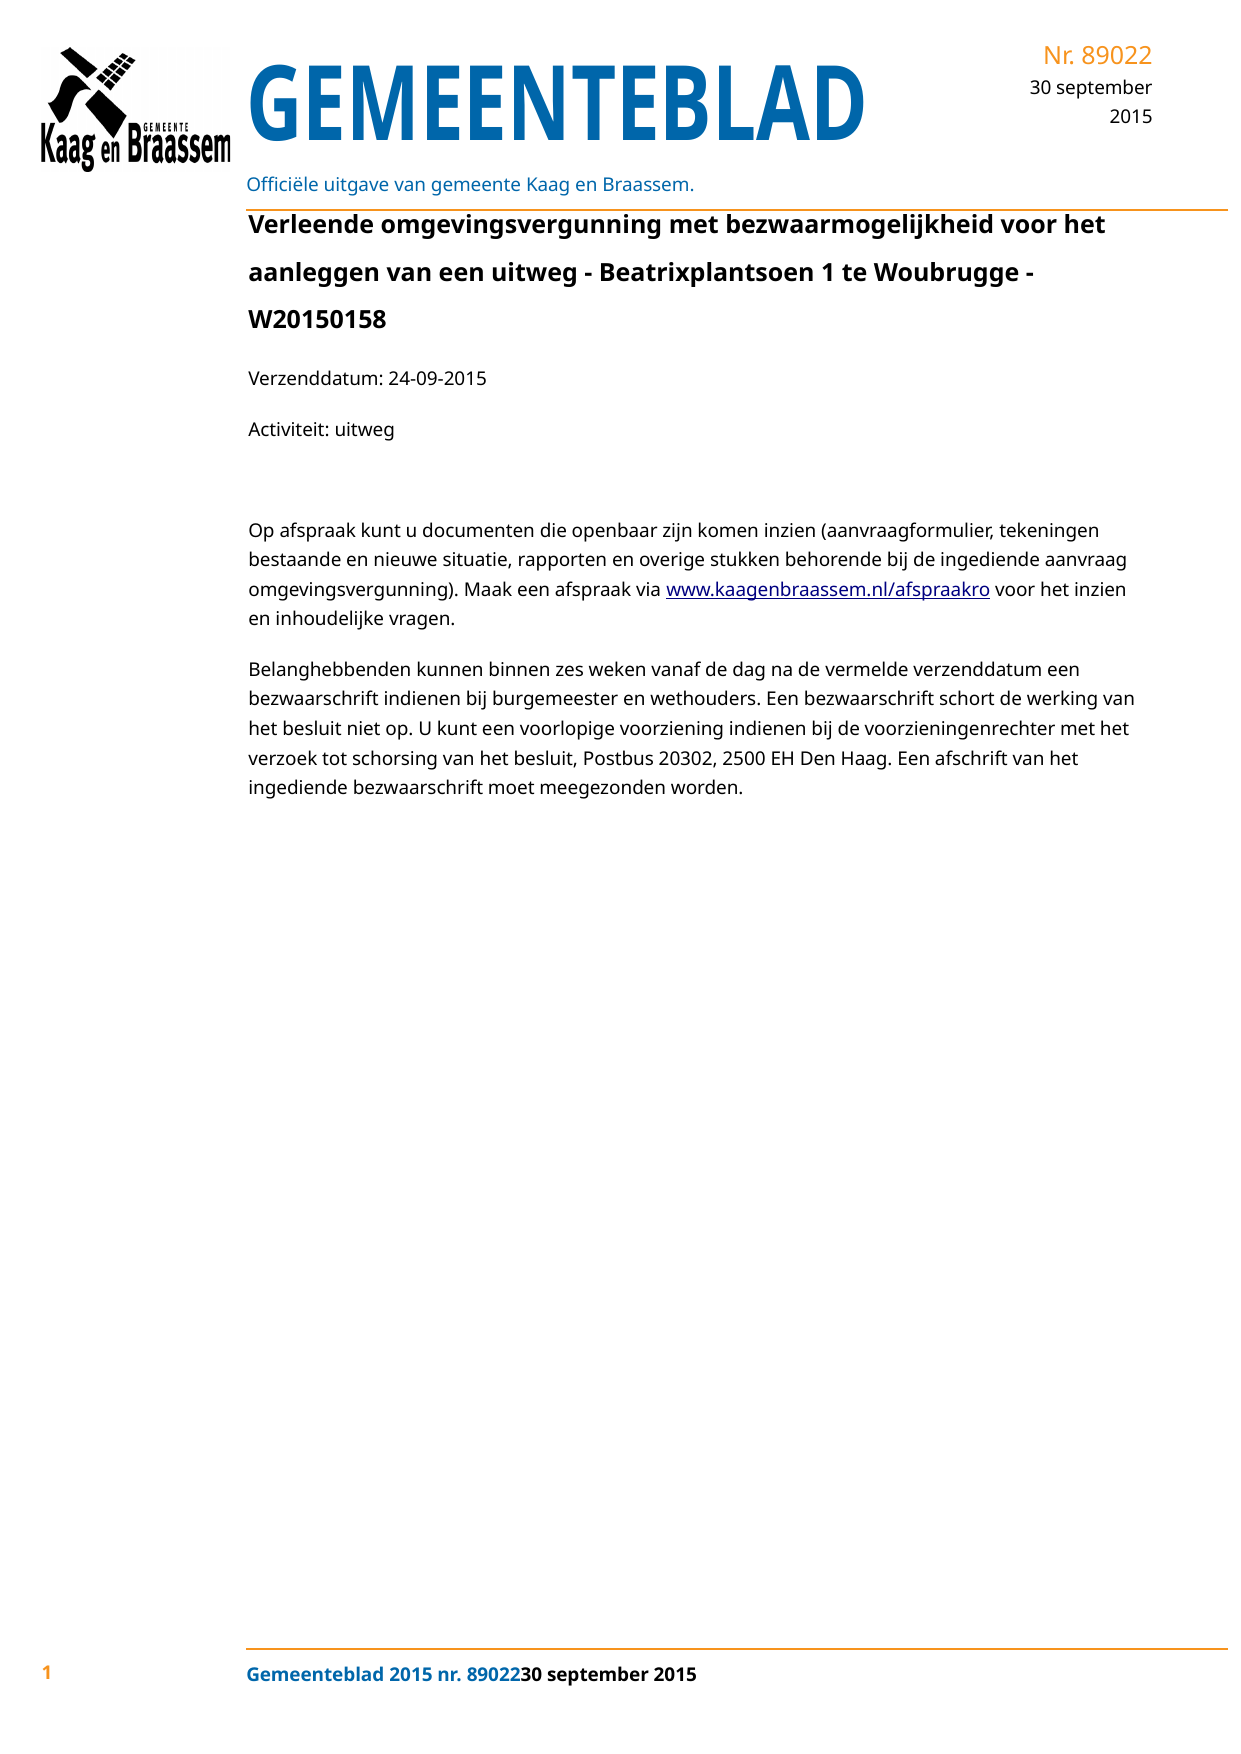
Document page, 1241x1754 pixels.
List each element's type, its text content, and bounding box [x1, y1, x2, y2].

picture [41, 47, 231, 172]
text Op afspraak kunt u documenten die openbaar zijn komen inzien (aanvraagformulier, tekeningen bestaande en nieuwe situatie, rapporten en overige stukken behorende bij de ingediende aanvraag omgevingsvergunning). Maak een afspraak via www.kaagenbraassem.nl/afspraakro voor het inzien en inhoudelijke vragen. [248, 517, 1152, 631]
text Verzenddatum: 24-09-2015 [248, 366, 1152, 391]
text Activiteit: uitweg [248, 416, 1152, 442]
text Verleende omgevingsvergunning met bezwaarmogelijkheid voor het aanleggen van een uitweg - Beatrixplantsoen 1 te Woubrugge - W20150158 [248, 211, 1152, 336]
text Belanghebbenden kunnen binnen zes weken vanaf de dag na de vermelde verzenddatum een bezwaarschrift indienen bij burgemeester en wethouders. Een bezwaarschrift schort de werking van het besluit niet op. U kunt een voorlopige voorziening indienen bij de voorzieningenrechter met het verzoek tot schorsing van het besluit, Postbus 20302, 2500 EH Den Haag. Een afschrift van het ingediende bezwaarschrift moet meegezonden worden. [248, 656, 1152, 800]
